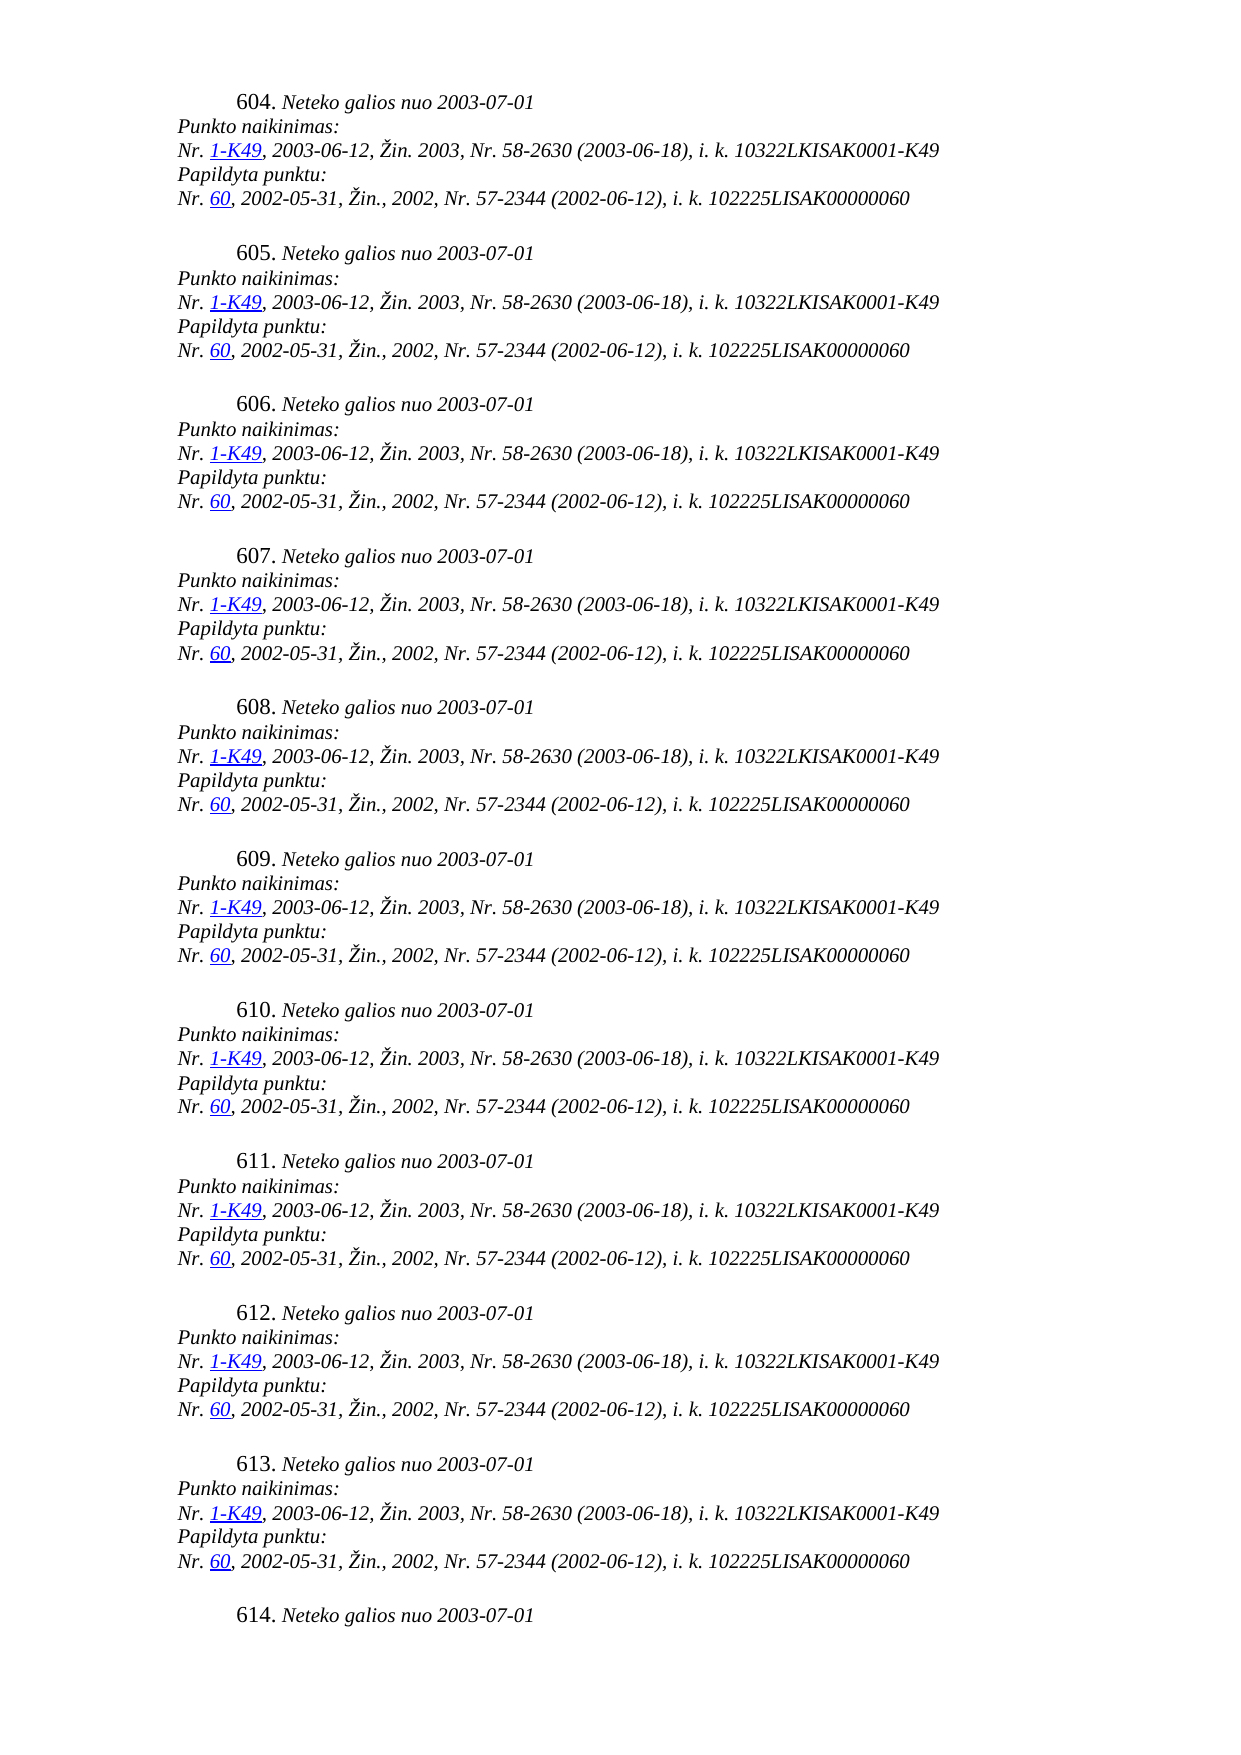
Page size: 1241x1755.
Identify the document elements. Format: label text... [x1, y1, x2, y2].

text 606. Neteko galios nuo 2003-07-01 [177, 391, 1181, 417]
text Nr. 60, 2002-05-31, Žin., 2002, Nr. 57-2344 (2002-06-12), i. k. 102225LISAK00000060 [177, 792, 1181, 816]
text Nr. 60, 2002-05-31, Žin., 2002, Nr. 57-2344 (2002-06-12), i. k. 102225LISAK00000060 [177, 640, 1181, 664]
text Punkto naikinimas: [177, 1476, 1181, 1500]
text Nr. 1-K49, 2003-06-12, Žin. 2003, Nr. 58-2630 (2003-06-18), i. k. 10322LKISAK0001-K49 [177, 592, 1181, 616]
text Nr. 1-K49, 2003-06-12, Žin. 2003, Nr. 58-2630 (2003-06-18), i. k. 10322LKISAK0001-K49 [177, 895, 1181, 919]
text Punkto naikinimas: [177, 114, 1181, 138]
text 604. Neteko galios nuo 2003-07-01 [177, 88, 1181, 114]
text Nr. 1-K49, 2003-06-12, Žin. 2003, Nr. 58-2630 (2003-06-18), i. k. 10322LKISAK0001-K49 [177, 1198, 1181, 1222]
text Punkto naikinimas: [177, 1325, 1181, 1349]
text Papildyta punktu: [177, 1373, 1181, 1397]
text 608. Neteko galios nuo 2003-07-01 [177, 693, 1181, 719]
text Nr. 60, 2002-05-31, Žin., 2002, Nr. 57-2344 (2002-06-12), i. k. 102225LISAK00000060 [177, 1246, 1181, 1270]
text Papildyta punktu: [177, 919, 1181, 943]
text Papildyta punktu: [177, 1524, 1181, 1548]
text Punkto naikinimas: [177, 568, 1181, 592]
text Papildyta punktu: [177, 768, 1181, 792]
text Punkto naikinimas: [177, 1174, 1181, 1198]
text Punkto naikinimas: [177, 719, 1181, 744]
text 613. Neteko galios nuo 2003-07-01 [177, 1450, 1181, 1476]
text Nr. 60, 2002-05-31, Žin., 2002, Nr. 57-2344 (2002-06-12), i. k. 102225LISAK00000060 [177, 943, 1181, 967]
text Papildyta punktu: [177, 1070, 1181, 1094]
text 610. Neteko galios nuo 2003-07-01 [177, 996, 1181, 1022]
text Punkto naikinimas: [177, 417, 1181, 441]
text Papildyta punktu: [177, 465, 1181, 489]
text Papildyta punktu: [177, 616, 1181, 640]
text 605. Neteko galios nuo 2003-07-01 [177, 239, 1181, 266]
text Papildyta punktu: [177, 314, 1181, 338]
text 609. Neteko galios nuo 2003-07-01 [177, 844, 1181, 871]
text Nr. 1-K49, 2003-06-12, Žin. 2003, Nr. 58-2630 (2003-06-18), i. k. 10322LKISAK0001-K49 [177, 1349, 1181, 1373]
text Papildyta punktu: [177, 1222, 1181, 1246]
text Nr. 1-K49, 2003-06-12, Žin. 2003, Nr. 58-2630 (2003-06-18), i. k. 10322LKISAK0001-K49 [177, 744, 1181, 768]
text 607. Neteko galios nuo 2003-07-01 [177, 542, 1181, 568]
text 614. Neteko galios nuo 2003-07-01 [177, 1601, 1181, 1628]
text Papildyta punktu: [177, 162, 1181, 186]
text Punkto naikinimas: [177, 1022, 1181, 1046]
text Nr. 60, 2002-05-31, Žin., 2002, Nr. 57-2344 (2002-06-12), i. k. 102225LISAK00000060 [177, 1094, 1181, 1118]
text Punkto naikinimas: [177, 266, 1181, 289]
text Punkto naikinimas: [177, 871, 1181, 895]
text Nr. 1-K49, 2003-06-12, Žin. 2003, Nr. 58-2630 (2003-06-18), i. k. 10322LKISAK0001-K49 [177, 441, 1181, 465]
text Nr. 60, 2002-05-31, Žin., 2002, Nr. 57-2344 (2002-06-12), i. k. 102225LISAK00000060 [177, 338, 1181, 362]
text 611. Neteko galios nuo 2003-07-01 [177, 1147, 1181, 1174]
text Nr. 1-K49, 2003-06-12, Žin. 2003, Nr. 58-2630 (2003-06-18), i. k. 10322LKISAK0001-K49 [177, 138, 1181, 162]
text Nr. 60, 2002-05-31, Žin., 2002, Nr. 57-2344 (2002-06-12), i. k. 102225LISAK00000060 [177, 1397, 1181, 1421]
text Nr. 1-K49, 2003-06-12, Žin. 2003, Nr. 58-2630 (2003-06-18), i. k. 10322LKISAK0001-K49 [177, 1500, 1181, 1524]
text 612. Neteko galios nuo 2003-07-01 [177, 1299, 1181, 1325]
text Nr. 60, 2002-05-31, Žin., 2002, Nr. 57-2344 (2002-06-12), i. k. 102225LISAK00000060 [177, 489, 1181, 513]
text Nr. 1-K49, 2003-06-12, Žin. 2003, Nr. 58-2630 (2003-06-18), i. k. 10322LKISAK0001-K49 [177, 289, 1181, 314]
text Nr. 60, 2002-05-31, Žin., 2002, Nr. 57-2344 (2002-06-12), i. k. 102225LISAK00000060 [177, 186, 1181, 210]
text Nr. 1-K49, 2003-06-12, Žin. 2003, Nr. 58-2630 (2003-06-18), i. k. 10322LKISAK0001-K49 [177, 1046, 1181, 1070]
text Nr. 60, 2002-05-31, Žin., 2002, Nr. 57-2344 (2002-06-12), i. k. 102225LISAK00000060 [177, 1548, 1181, 1573]
